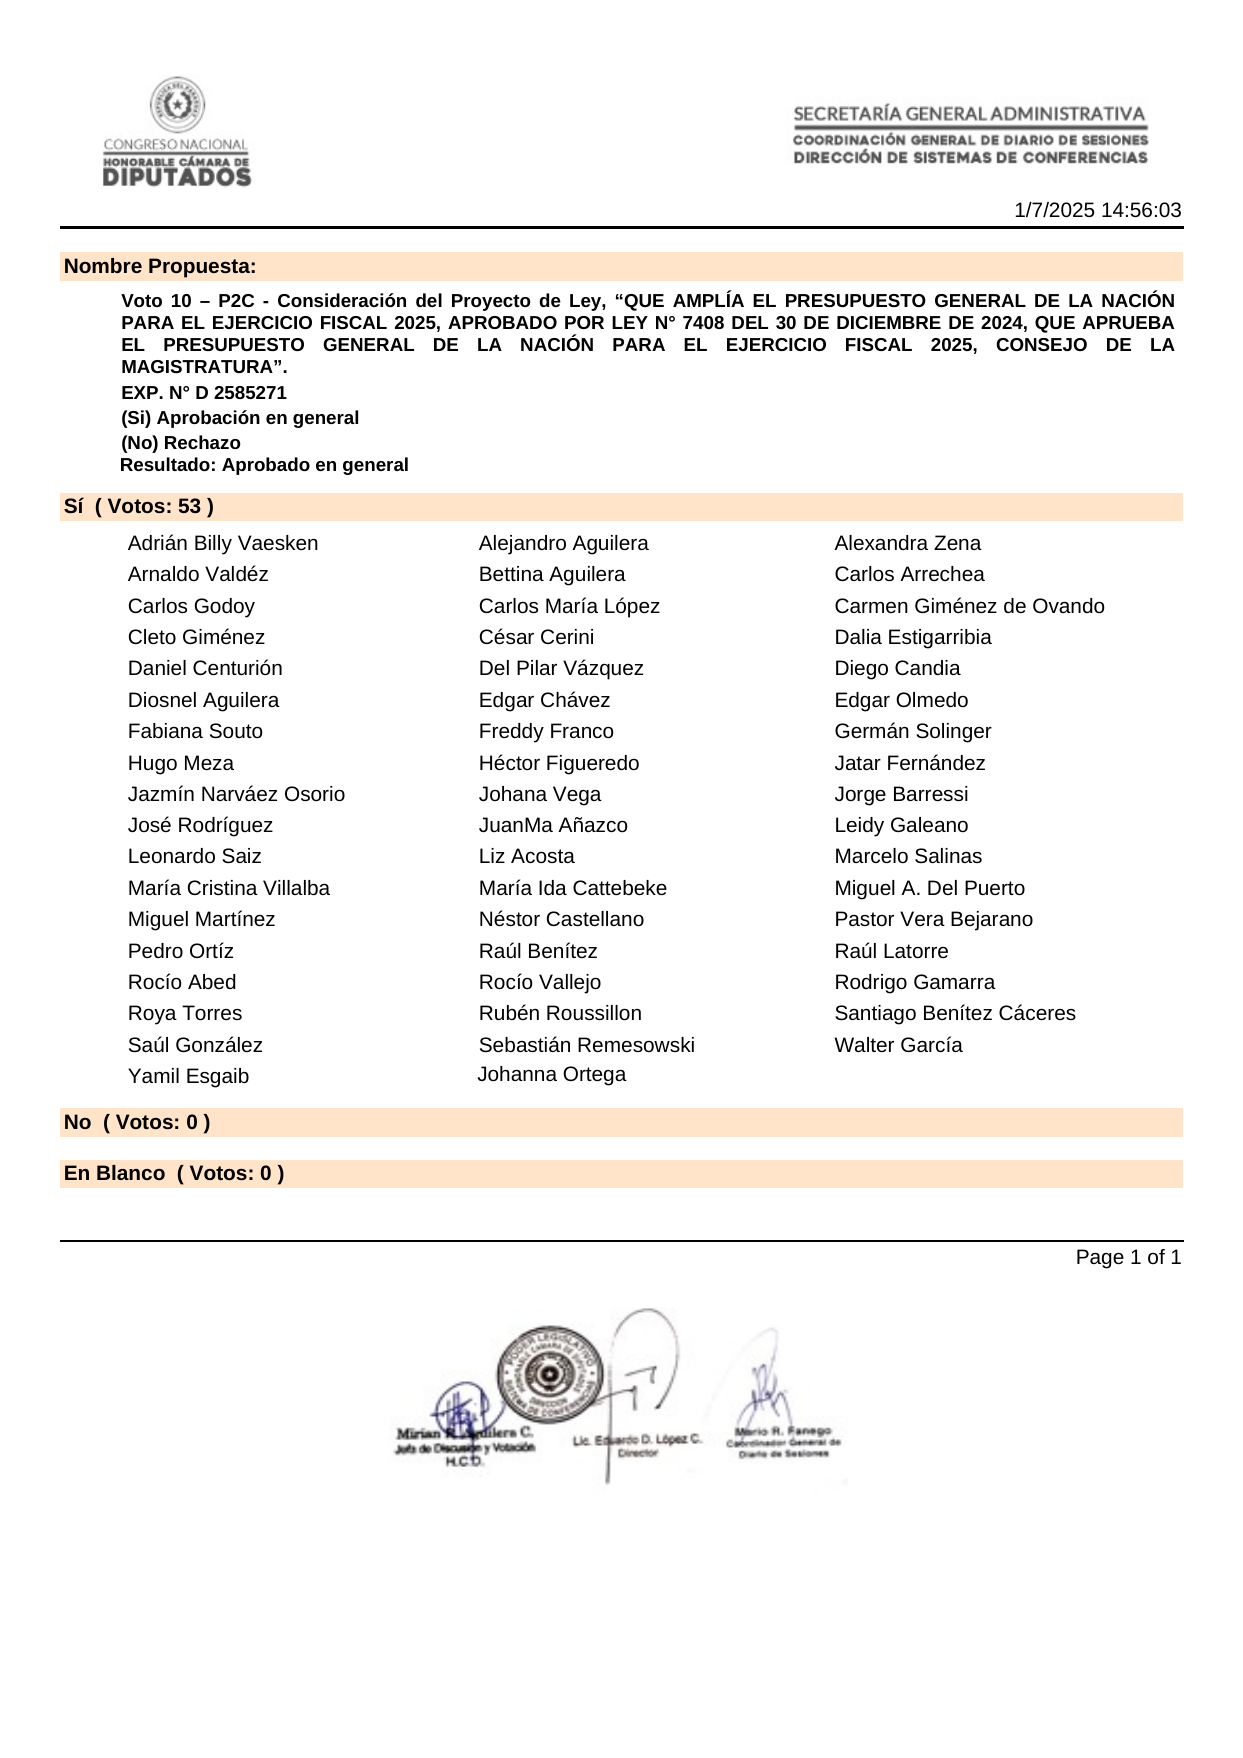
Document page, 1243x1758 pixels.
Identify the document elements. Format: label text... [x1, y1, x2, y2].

table_cell Diego Candia [831, 655, 1168, 684]
table_cell Bettina Aguilera [476, 561, 815, 589]
table_cell Edgar Olmedo [831, 686, 1168, 715]
table_cell Leidy Galeano [831, 812, 1168, 840]
table_cell [831, 1211, 1168, 1239]
table_cell Pedro Ortíz [125, 937, 462, 966]
table_cell [1184, 561, 1189, 589]
table_cell [60, 231, 1183, 252]
table_cell María Cristina Villalba [125, 875, 462, 903]
table_cell María Ida Cattebeke [476, 875, 815, 903]
table_cell Fabiana Souto [125, 718, 462, 746]
table_cell [1184, 812, 1189, 840]
table_cell [1184, 1000, 1189, 1028]
table_cell [1184, 1108, 1189, 1137]
table_cell [60, 1188, 1183, 1211]
table_cell Freddy Franco [476, 718, 815, 746]
table_cell [1184, 1211, 1189, 1239]
table_cell Page 1 of 1 [827, 1244, 1183, 1278]
table_cell [125, 1091, 462, 1108]
table_cell [1184, 875, 1189, 903]
table_cell [1184, 843, 1189, 872]
table_cell Carlos Arrechea [831, 561, 1168, 589]
table_cell [60, 521, 1183, 530]
table_cell [60, 1211, 124, 1239]
table_cell [1178, 287, 1189, 493]
table_cell Raúl Latorre [831, 937, 1168, 966]
table_cell César Cerini [476, 624, 815, 652]
table_cell Edgar Chávez [476, 686, 815, 715]
table_cell [1184, 1091, 1189, 1108]
table_cell [1184, 937, 1189, 966]
table_cell [60, 530, 124, 1108]
table_cell Sebastián Remesowski [476, 1031, 815, 1060]
table_cell Dalia Estigarribia [831, 624, 1168, 652]
table_cell [1184, 969, 1189, 997]
table_cell Sí ( Votos: 53 ) [60, 493, 1183, 521]
table_cell Alejandro Aguilera [476, 530, 815, 558]
table_cell [1168, 530, 1183, 1108]
table_cell [1184, 1244, 1189, 1278]
table_cell [1184, 252, 1189, 281]
table_header [60, 193, 649, 226]
table_cell Diosnel Aguilera [125, 686, 462, 715]
table_cell Yamil Esgaib [125, 1063, 462, 1091]
table_cell [1184, 781, 1189, 809]
table_cell Hugo Meza [125, 749, 462, 778]
table_cell [476, 1211, 815, 1239]
table_cell [831, 1060, 1168, 1108]
table_cell Carlos María López [476, 593, 815, 621]
table_cell [1184, 521, 1189, 530]
table_header [1184, 193, 1189, 226]
table_cell [1184, 1063, 1189, 1091]
table_cell [1184, 718, 1189, 746]
table_cell En Blanco ( Votos: 0 ) [60, 1160, 1183, 1188]
table_cell Johanna Ortega [476, 1060, 815, 1108]
table_cell Marcelo Salinas [831, 843, 1168, 872]
table_header 1/7/2025 14:56:03 [649, 193, 1183, 226]
table_cell Johana Vega [476, 781, 815, 809]
table_cell Jatar Fernández [831, 749, 1168, 778]
table_cell Miguel Martínez [125, 906, 462, 934]
table_cell JuanMa Añazco [476, 812, 815, 840]
table_cell Walter García [831, 1031, 1168, 1060]
table_cell [1184, 655, 1189, 684]
table_cell Del Pilar Vázquez [476, 655, 815, 684]
table_cell [1168, 1211, 1183, 1239]
table_cell [60, 1137, 1183, 1160]
table_cell [815, 530, 831, 1108]
table_cell [1184, 624, 1189, 652]
table_cell Santiago Benítez Cáceres [831, 1000, 1168, 1028]
table_cell Leonardo Saiz [125, 843, 462, 872]
table_cell Pastor Vera Bejarano [831, 906, 1168, 934]
table_cell [1184, 1160, 1189, 1188]
table_cell Rocío Vallejo [476, 969, 815, 997]
table_cell Roya Torres [125, 1000, 462, 1028]
table_cell [1184, 749, 1189, 778]
table_cell Saúl González [125, 1031, 462, 1060]
table_cell [1184, 1031, 1189, 1060]
table_cell Voto 10 – P2C - Consideración del Proyecto de Ley, “QUE AMPLÍA EL PRESUPUESTO GENERAL DE LA NACIÓN PARA EL EJERCICIO FISCAL 2025, APROBADO POR LEY N° 7408 DEL 30 DE DICIEMBRE DE 2024, QUE APRUEBA EL PRESUPUESTO GENERAL DE LA NACIÓN PARA EL EJERCICIO FISCAL 2025, CONSEJO DE LA MAGISTRATURA”. EXP. N° D 2585271 (Si) Aprobación en general (No) Rechazo Resultado: Aprobado en general [118, 287, 1178, 476]
table_cell Jazmín Narváez Osorio [125, 781, 462, 809]
table_cell Raúl Benítez [476, 937, 815, 966]
table_cell Rocío Abed [125, 969, 462, 997]
table_cell José Rodríguez [125, 812, 462, 840]
table_cell Néstor Castellano [476, 906, 815, 934]
table_cell Adrián Billy Vaesken [125, 530, 462, 558]
table_cell Carmen Giménez de Ovando [831, 593, 1168, 621]
table_cell Liz Acosta [476, 843, 815, 872]
table_cell [815, 1211, 831, 1239]
table_cell Nombre Propuesta: [60, 252, 1183, 281]
table_cell [60, 281, 1183, 287]
table_cell No ( Votos: 0 ) [60, 1108, 1183, 1137]
table_cell [125, 1211, 462, 1239]
table_cell Rubén Roussillon [476, 1000, 815, 1028]
table_cell Carlos Godoy [125, 593, 462, 621]
table_cell Alexandra Zena [831, 530, 1168, 558]
table_cell [1184, 906, 1189, 934]
table_cell [1184, 530, 1189, 558]
table_cell Cleto Giménez [125, 624, 462, 652]
table_cell [1184, 686, 1189, 715]
table_cell Jorge Barressi [831, 781, 1168, 809]
table_cell Arnaldo Valdéz [125, 561, 462, 589]
table_cell [60, 1244, 827, 1278]
table_cell Héctor Figueredo [476, 749, 815, 778]
table_cell Germán Solinger [831, 718, 1168, 746]
table_cell [1184, 493, 1189, 521]
table_cell Rodrigo Gamarra [831, 969, 1168, 997]
table_cell [1184, 593, 1189, 621]
table_cell Daniel Centurión [125, 655, 462, 684]
table_cell [118, 476, 1178, 493]
table_cell [462, 530, 476, 1108]
table_cell [60, 287, 118, 493]
table_cell [1184, 1137, 1189, 1160]
table_cell Miguel A. Del Puerto [831, 875, 1168, 903]
table_cell [462, 1211, 476, 1239]
table_cell [1184, 1188, 1189, 1211]
table_cell [1184, 231, 1189, 252]
